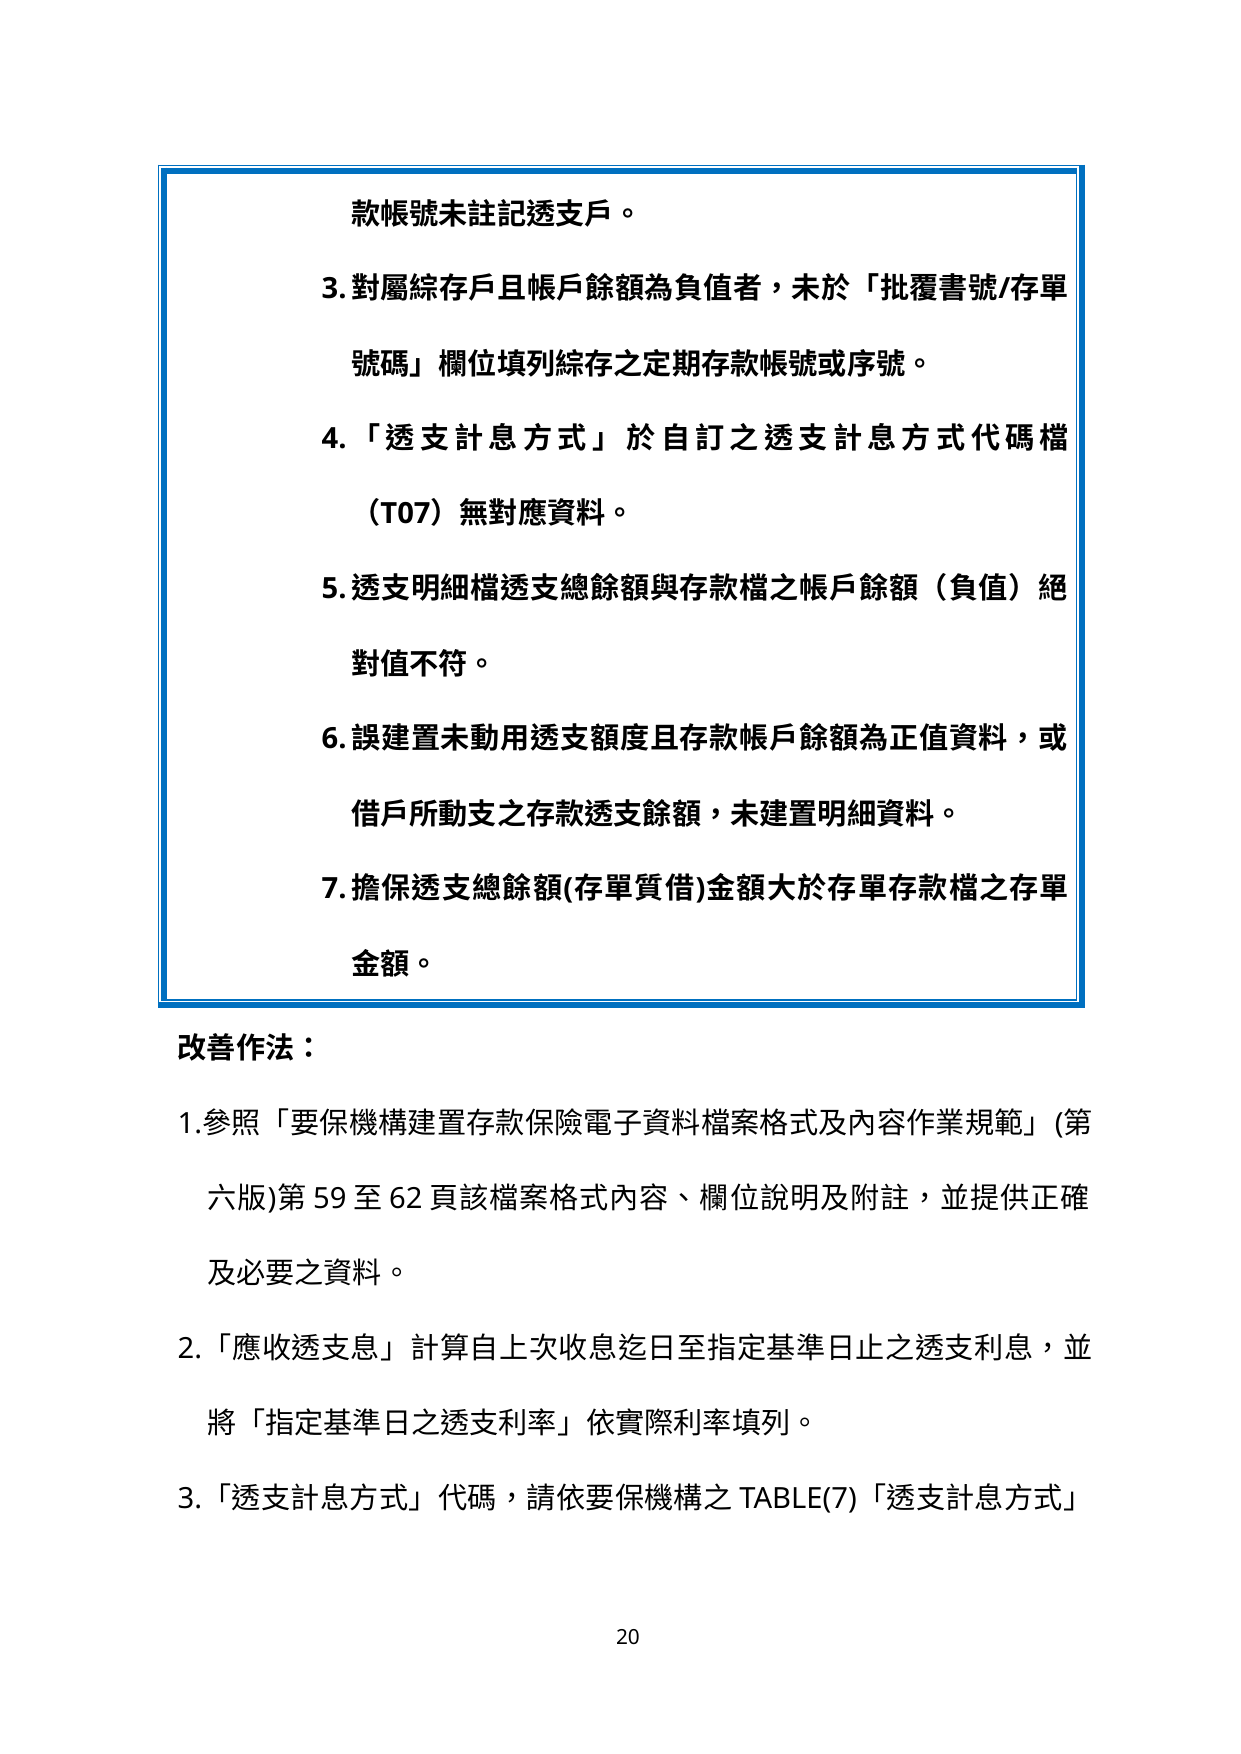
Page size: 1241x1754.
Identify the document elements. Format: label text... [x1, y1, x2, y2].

table_header 態樣十三：透支（融資）明細檔(A42、B42、C42)有下列缺失，影響存款抵銷金額正確性： 「應收透支息」未計算至查核基準日。 「透支之存款帳號」於存款檔無相對應之存款帳號或存款帳號未註記透支戶。 對屬綜存戶且帳戶餘額為負值者，未於「批覆書號/存單號碼」欄位填列綜存之定期存款帳號或序號。 「透支計息方式」於自訂之透支計息方式代碼檔（T07）無對應資料。 透支明細檔透支總餘額與存款檔之帳戶餘額（負值）絕對值不符。 誤建置未動用透支額度且存款帳戶餘額為正值資料，或借戶所動支之存款透支餘額，未建置明細資料。 擔保透支總餘額(存單質借)金額大於存單存款檔之存單金額。 [167, 174, 1076, 999]
text 3.「透支計息方式」代碼，請依要保機構之TABLE(7)「透支計息方式」 [177, 1458, 1093, 1533]
text 1.參照「要保機構建置存款保險電子資料檔案格式及內容作業規範」(第六版)第59至62頁該檔案格式內容、欄位說明及附註，並提供正確及必要之資料。 [177, 1083, 1093, 1308]
text 2.「應收透支息」計算自上次收息迄日至指定基準日止之透支利息，並將「指定基準日之透支利率」依實際利率填列。 [177, 1308, 1093, 1458]
text 改善作法： [177, 1008, 1093, 1083]
